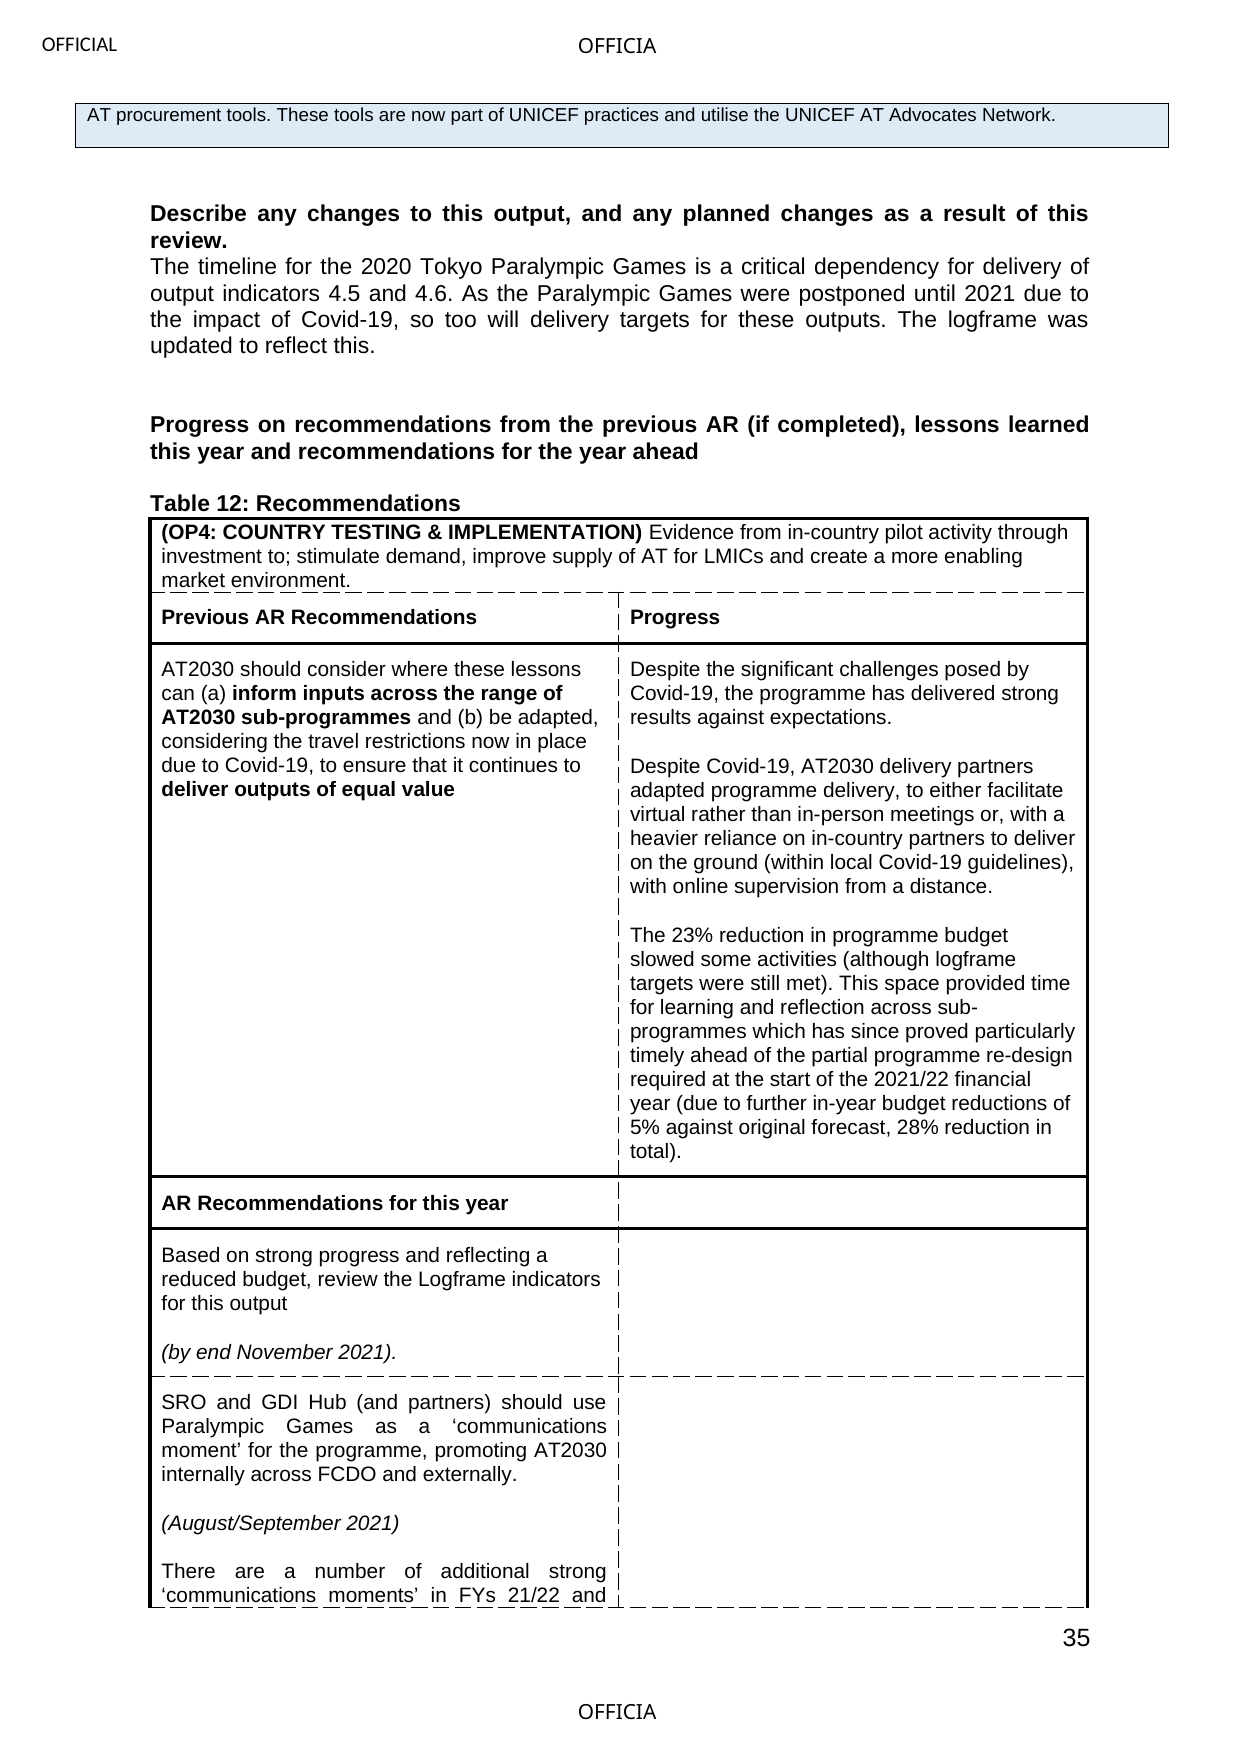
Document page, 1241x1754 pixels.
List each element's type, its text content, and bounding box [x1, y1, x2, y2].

table_cell [619, 1230, 1086, 1376]
table_cell Despite the significant challenges posed by Covid-19, the programme has delivered strong results against expectations. Despite Covid-19, AT2030 delivery partners adapted programme delivery, to either facilitate virtual rather than in-person meetings or, with a heavier reliance on in-country partners to deliver on the ground (within local Covid-19 guidelines), with online supervision from a distance. The 23% reduction in programme budget slowed some activities (although logframe targets were still met). This space provided time for learning and reflection across sub-programmes which has since proved particularly timely ahead of the partial programme re-design required at the start of the 2021/22 financial year (due to further in-year budget reductions of 5% against original forecast, 28% reduction in total). [619, 645, 1086, 1175]
text Table 12: Recommendations [150, 490, 1090, 517]
table_cell AT procurement tools. These tools are now part of UNICEF practices and utilise the UNICEF AT Advocates Network. [76, 104, 1168, 147]
table_cell [619, 1376, 1086, 1607]
text The timeline for the 2020 Tokyo Paralympic Games is a critical dependency for delivery of output indicators 4.5 and 4.6. As the Paralympic Games were postponed until 2021 due to the impact of Covid-19, so too will delivery targets for these outputs. The logframe was updated to reflect this. [150, 253, 1090, 358]
table_cell [619, 1178, 1086, 1227]
text Progress on recommendations from the previous AR (if completed), lessons learned this year and recommendations for the year ahead [150, 411, 1090, 464]
table_cell Previous AR Recommendations [152, 592, 618, 642]
table_header (OP4: COUNTRY TESTING & IMPLEMENTATION) Evidence from in-country pilot activity through investment to; stimulate demand, improve supply of AT for LMICs and create a more enabling market environment. [152, 520, 1086, 592]
text Describe any changes to this output, and any planned changes as a result of this review. [150, 200, 1090, 253]
table_cell AR Recommendations for this year [152, 1178, 618, 1227]
table_cell Based on strong progress and reflecting a reduced budget, review the Logframe indicators for this output (by end November 2021). [152, 1230, 618, 1376]
table_cell AT2030 should consider where these lessons can (a) inform inputs across the range of AT2030 sub-programmes and (b) be adapted, considering the travel restrictions now in place due to Covid-19, to ensure that it continues to deliver outputs of equal value [152, 645, 618, 1175]
table_cell SRO and GDI Hub (and partners) should use Paralympic Games as a ‘communications moment’ for the programme, promoting AT2030 internally across FCDO and externally. (August/September 2021) There are a number of additional strong ‘communications moments’ in FYs 21/22 and [152, 1376, 618, 1607]
table_cell Progress [619, 592, 1086, 642]
